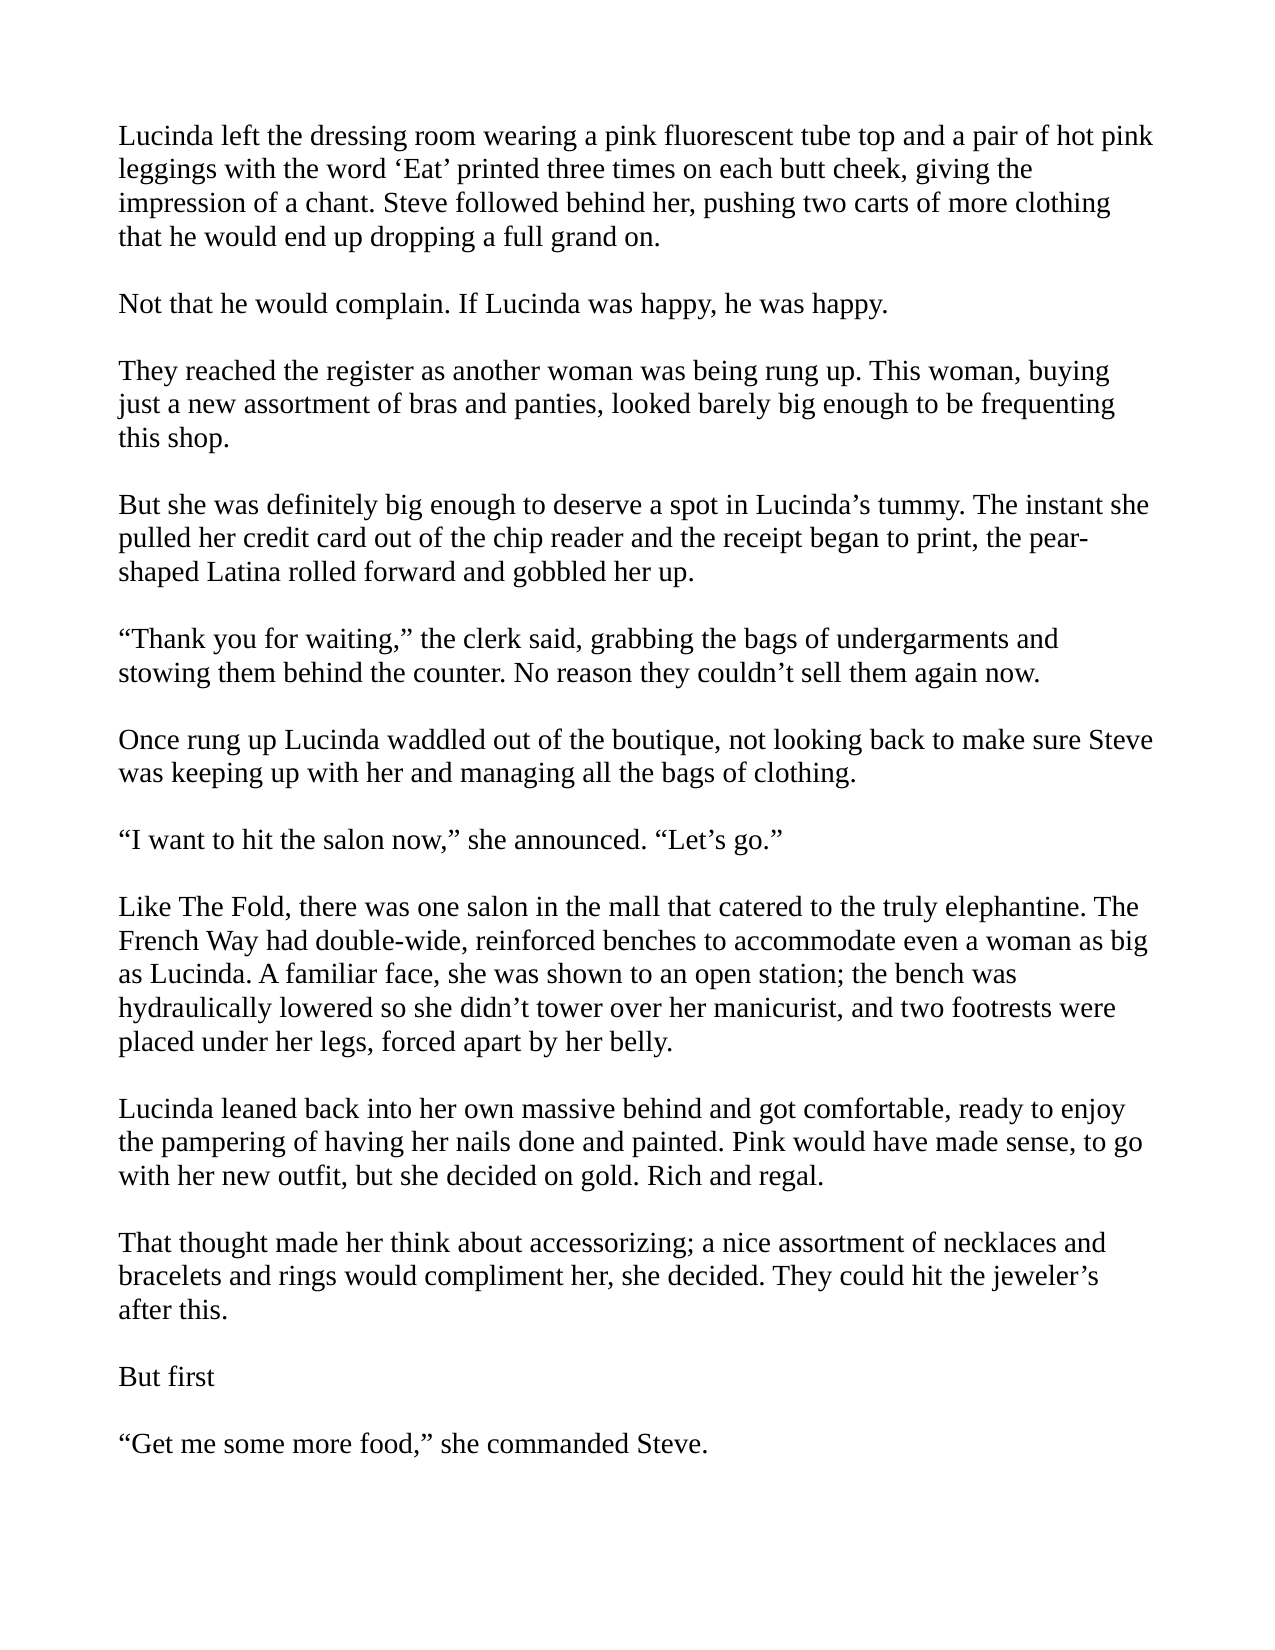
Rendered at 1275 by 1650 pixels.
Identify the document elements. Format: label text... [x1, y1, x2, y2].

text Not that he would complain. If Lucinda was happy, he was happy. [118, 286, 1157, 319]
text “Thank you for waiting,” the clerk said, grabbing the bags of undergarments and stowing them behind the counter. No reason they couldn’t sell them again now. [118, 621, 1157, 688]
text That thought made her think about accessorizing; a nice assortment of necklaces and bracelets and rings would compliment her, she decided. They could hit the jeweler’s after this. [118, 1225, 1157, 1326]
text They reached the register as another woman was being rung up. This woman, buying just a new assortment of bras and panties, looked barely big enough to be frequenting this shop. [118, 353, 1157, 453]
text “Get me some more food,” she commanded Steve. [118, 1426, 1157, 1460]
text Like The Fold, there was one salon in the mall that catered to the truly elephantine. The French Way had double-wide, reinforced benches to accommodate even a woman as big as Lucinda. A familiar face, she was shown to an open station; the bench was hydraulically lowered so she didn’t tower over her manicurist, and two footrests were placed under her legs, forced apart by her belly. [118, 889, 1157, 1057]
text Once rung up Lucinda waddled out of the boutique, not looking back to make sure Steve was keeping up with her and managing all the bags of clothing. [118, 722, 1157, 789]
text “I want to hit the salon now,” she announced. “Let’s go.” [118, 822, 1157, 856]
text Lucinda leaned back into her own massive behind and got comfortable, ready to enjoy the pampering of having her nails done and painted. Pink would have made sense, to go with her new outfit, but she decided on gold. Rich and regal. [118, 1091, 1157, 1191]
text But she was definitely big enough to deserve a spot in Lucinda’s tummy. The instant she pulled her credit card out of the chip reader and the receipt began to print, the pear-shaped Latina rolled forward and gobbled her up. [118, 487, 1157, 588]
text But first [118, 1359, 1157, 1393]
text Lucinda left the dressing room wearing a pink fluorescent tube top and a pair of hot pink leggings with the word ‘Eat’ printed three times on each butt cheek, giving the impression of a chant. Steve followed behind her, pushing two carts of more clothing that he would end up dropping a full grand on. [118, 118, 1157, 252]
